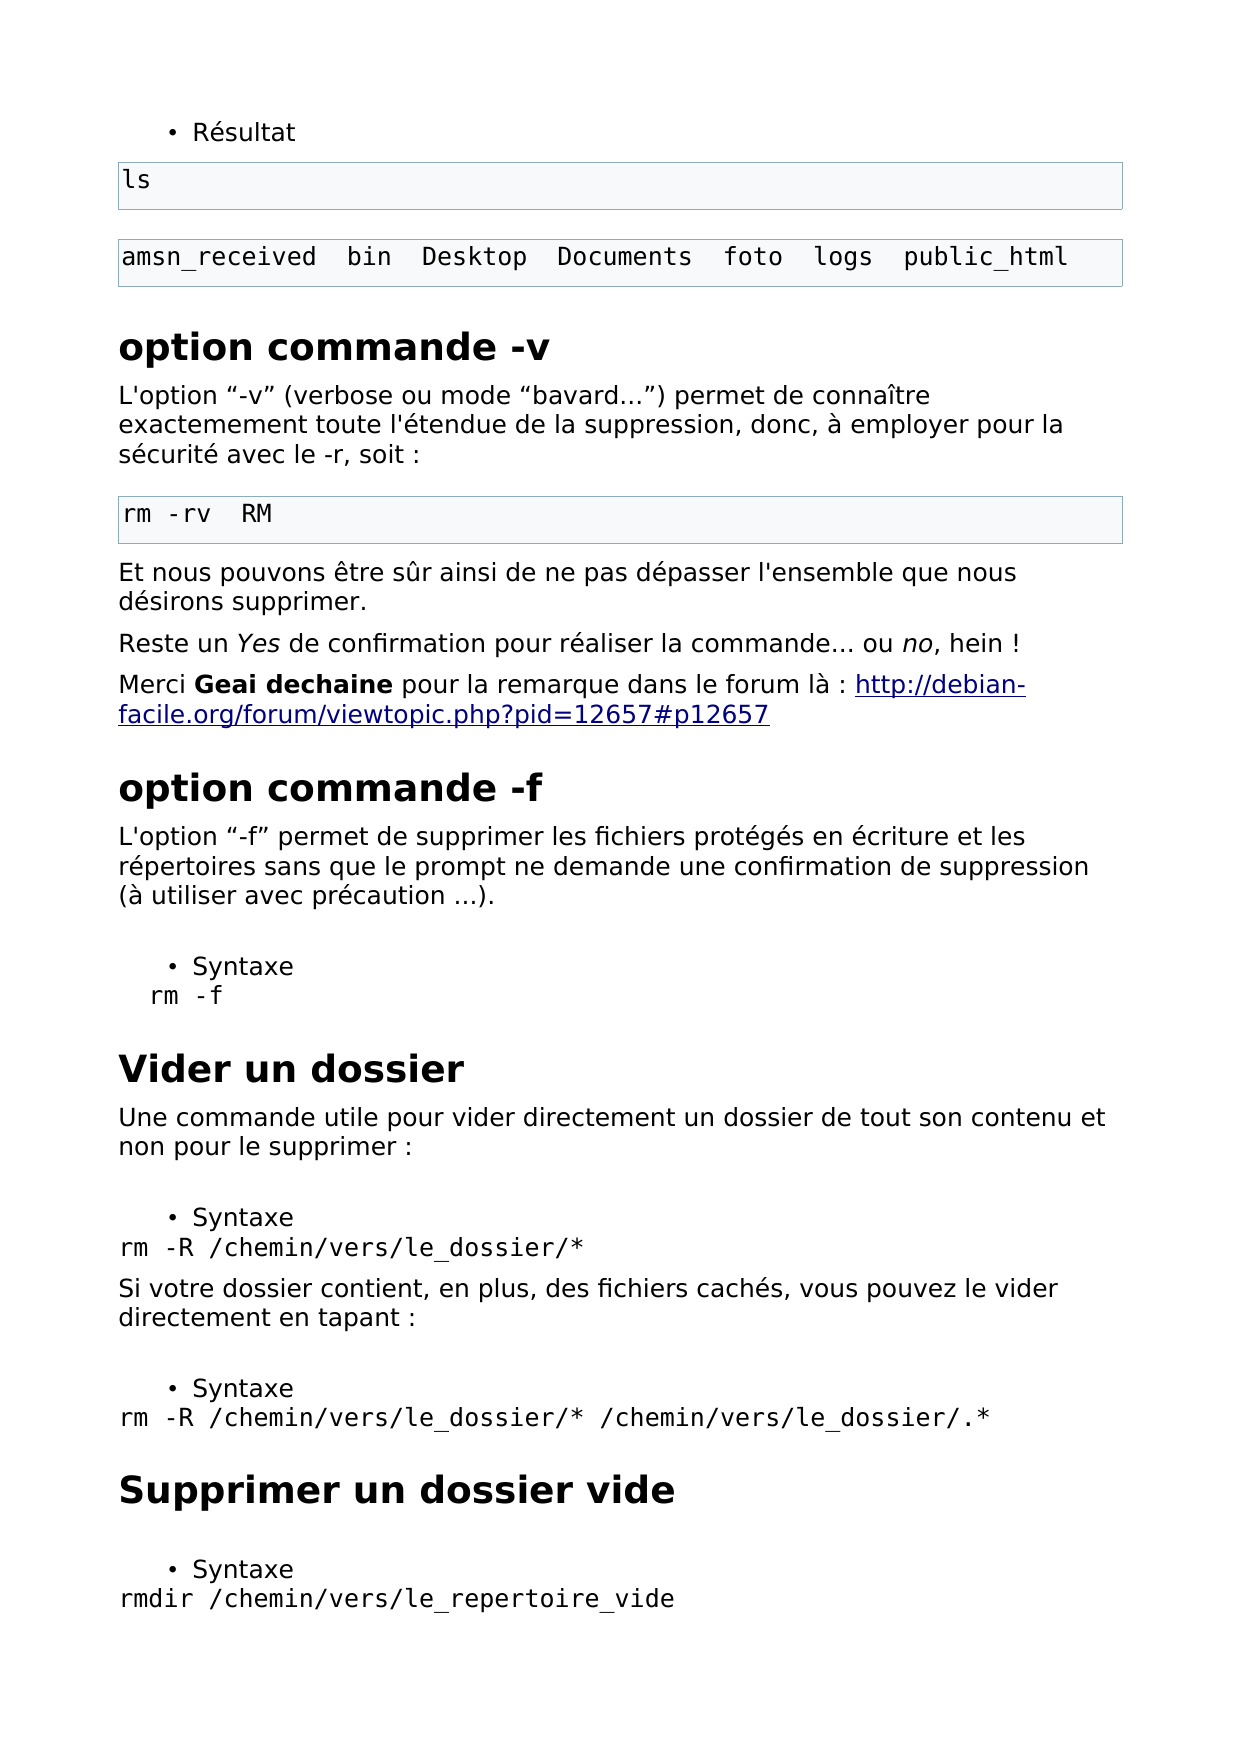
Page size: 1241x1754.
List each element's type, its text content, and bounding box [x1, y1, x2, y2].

list Syntaxe [177, 1555, 1122, 1584]
text Reste un Yes de confirmation pour réaliser la commande... ou no, hein ! [118, 629, 1122, 658]
subtitle Vider un dossier [118, 1047, 1122, 1091]
text rmdir /chemin/vers/le_repertoire_vide [118, 1584, 1122, 1613]
list Syntaxe [177, 952, 1122, 981]
text Une commande utile pour vider directement un dossier de tout son contenu et non pour le supprimer : [118, 1103, 1122, 1162]
table_header rm -rv RM [119, 497, 1122, 543]
table_header amsn_received bin Desktop Documents foto logs public_html [119, 240, 1122, 286]
text L'option “-v” (verbose ou mode “bavard...”) permet de connaître exactemement toute l'étendue de la suppression, donc, à employer pour la sécurité avec le -r, soit : [118, 382, 1122, 469]
text rm -R /chemin/vers/le_dossier/* /chemin/vers/le_dossier/.* [118, 1403, 1122, 1432]
table_header ls [119, 163, 1122, 209]
text Merci Geai dechaine pour la remarque dans le forum là : http://debian-facile.org/forum/viewtopic.php?pid=12657#p12657 [118, 671, 1122, 729]
list Syntaxe [177, 1204, 1122, 1233]
text L'option “-f” permet de supprimer les fichiers protégés en écriture et les répertoires sans que le prompt ne demande une confirmation de suppression (à utiliser avec précaution ...). [118, 823, 1122, 910]
text rm -R /chemin/vers/le_dossier/* [118, 1233, 1122, 1262]
subtitle option commande -f [118, 766, 1122, 810]
text rm -f [118, 981, 1122, 1010]
text Si votre dossier contient, en plus, des fichiers cachés, vous pouvez le vider directement en tapant : [118, 1274, 1122, 1332]
list Syntaxe [177, 1374, 1122, 1403]
list Résultat [177, 118, 1122, 147]
text Et nous pouvons être sûr ainsi de ne pas dépasser l'ensemble que nous désirons supprimer. [118, 558, 1122, 616]
subtitle option commande -v [118, 325, 1122, 369]
subtitle Supprimer un dossier vide [118, 1469, 1122, 1513]
